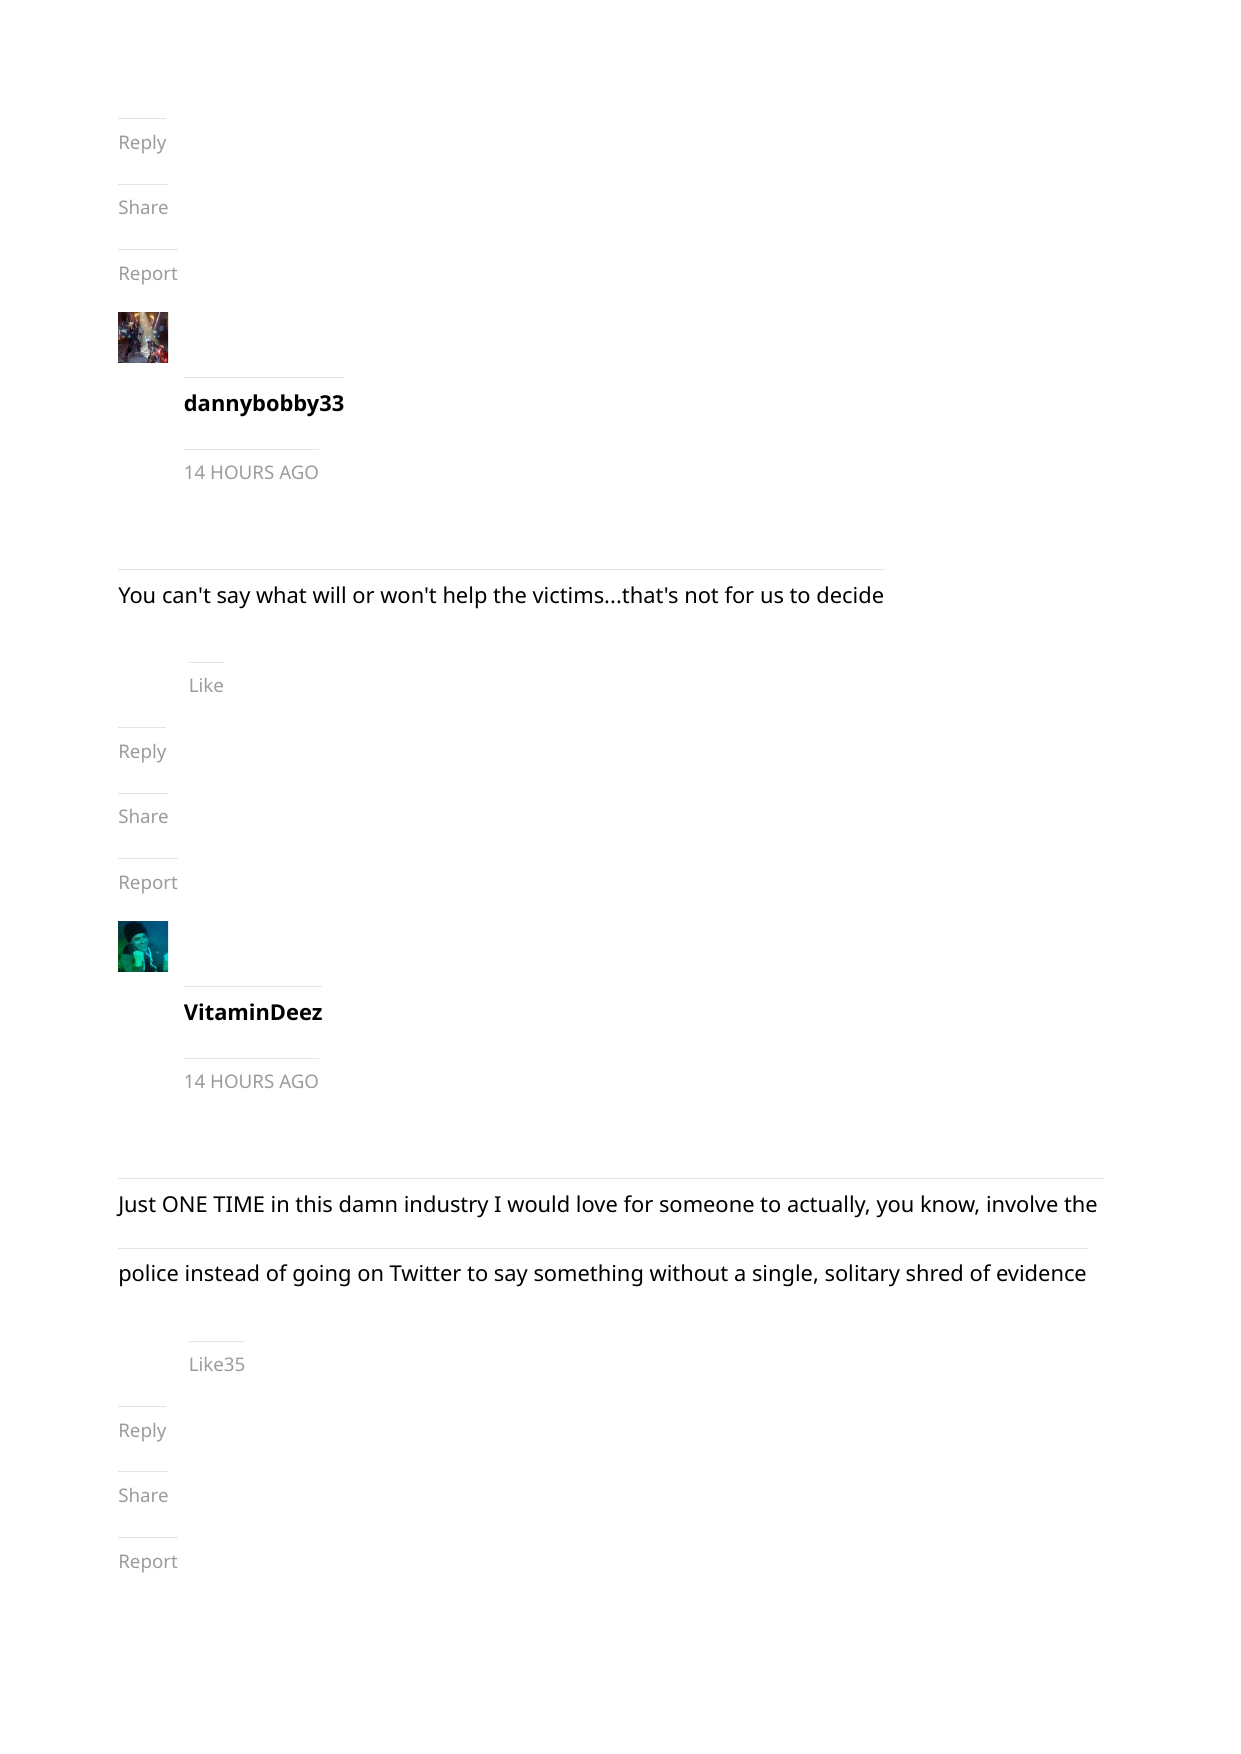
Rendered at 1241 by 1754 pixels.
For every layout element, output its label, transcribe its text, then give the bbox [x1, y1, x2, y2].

text 14 HOURS AGO [184, 448, 1117, 485]
text VitaminDeez [184, 986, 1114, 1026]
text Reply [118, 1406, 1122, 1443]
text Reply [118, 118, 1122, 155]
text Report [118, 858, 1122, 894]
text Reply [118, 727, 1122, 764]
text Share [118, 1471, 1122, 1508]
text Report [118, 1537, 1122, 1573]
text Like35 [188, 1341, 1122, 1377]
text Share [118, 793, 1122, 829]
picture [118, 921, 169, 972]
text You can't say what will or won't help the victims...that's not for us to decide [118, 568, 1122, 609]
text Like [188, 662, 1122, 698]
text dannybobby33 [184, 377, 1114, 417]
text 14 HOURS AGO [184, 1057, 1117, 1094]
picture [118, 312, 169, 363]
text Share [118, 183, 1122, 220]
text Report [118, 249, 1122, 286]
text Just ONE TIME in this damn industry I would love for someone to actually, you know, involve the police instead of going on Twitter to say something without a single, solitary shred of evidence [118, 1178, 1122, 1288]
